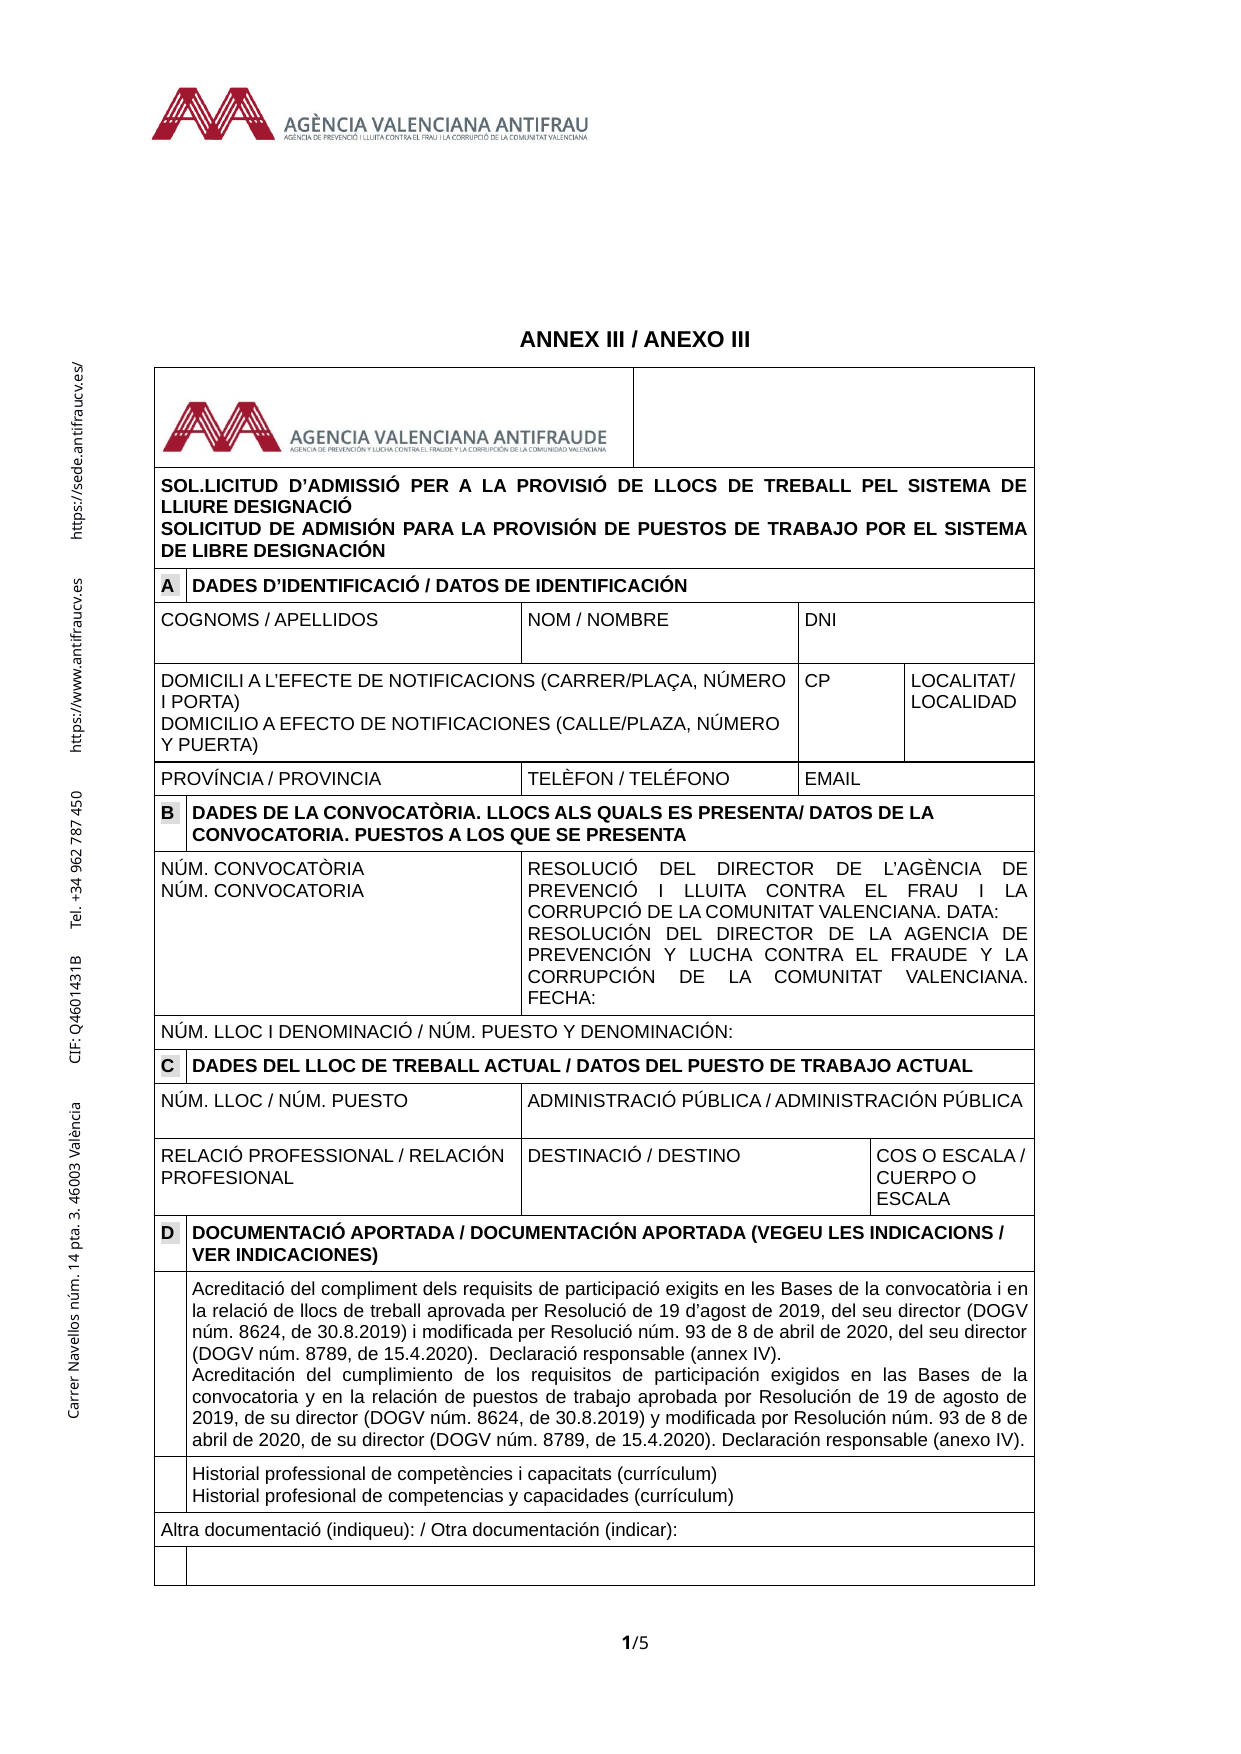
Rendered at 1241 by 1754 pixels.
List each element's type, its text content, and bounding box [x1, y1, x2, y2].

picture [159, 389, 611, 461]
table_cell ADMINISTRACIÓ PÚBLICA / ADMINISTRACIÓN PÚBLICA [522, 1084, 1034, 1138]
table_cell CP [799, 664, 904, 761]
table_cell A [155, 569, 186, 602]
table_cell D [155, 1216, 186, 1271]
table_cell DADES DEL LLOC DE TREBALL ACTUAL / DATOS DEL PUESTO DE TRABAJO ACTUAL [187, 1050, 1034, 1083]
table_cell EMAIL [799, 763, 1034, 795]
table_cell DADES D’IDENTIFICACIÓ / DATOS DE IDENTIFICACIÓN [187, 569, 1034, 602]
table_cell Altra documentació (indiqueu): / Otra documentación (indicar): [155, 1513, 1034, 1546]
table_header [634, 368, 1034, 467]
table_cell [187, 1547, 1034, 1585]
table_cell NOM / NOMBRE [522, 603, 798, 663]
table_cell [155, 1547, 186, 1585]
table_cell TELÈFON / TELÉFONO [522, 763, 798, 795]
table_cell SOL.LICITUD D’ADMISSIÓ PER A LA PROVISIÓ DE LLOCS DE TREBALL PEL SISTEMA DE LLIURE DESIGNACIÓ SOLICITUD DE ADMISIÓN PARA LA PROVISIÓN DE PUESTOS DE TRABAJO POR EL SISTEMA DE LIBRE DESIGNACIÓN [155, 468, 1034, 568]
table_cell DNI [799, 603, 1034, 663]
text ANNEX III / ANEXO III [148, 326, 1122, 352]
table_cell [155, 1457, 186, 1512]
table_cell [155, 1272, 186, 1456]
table_cell RESOLUCIÓ DEL DIRECTOR DE L’AGÈNCIA DE PREVENCIÓ I LLUITA CONTRA EL FRAU I LA CORRUPCIÓ DE LA COMUNITAT VALENCIANA. DATA: RESOLUCIÓN DEL DIRECTOR DE LA AGENCIA DE PREVENCIÓN Y LUCHA CONTRA EL FRAUDE Y LA CORRUPCIÓN DE LA COMUNITAT VALENCIANA. FECHA: [522, 852, 1034, 1014]
table_cell C [155, 1050, 186, 1083]
table_cell Acreditació del compliment dels requisits de participació exigits en les Bases de la convocatòria i en la relació de llocs de treball aprovada per Resolució de 19 d’agost de 2019, del seu director (DOGV núm. 8624, de 30.8.2019) i modificada per Resolució núm. 93 de 8 de abril de 2020, del seu director (DOGV núm. 8789, de 15.4.2020). Declaració responsable (annex IV). Acreditación del cumplimiento de los requisitos de participación exigidos en las Bases de la convocatoria y en la relación de puestos de trabajo aprobada por Resolución de 19 de agosto de 2019, de su director (DOGV núm. 8624, de 30.8.2019) y modificada por Resolución núm. 93 de 8 de abril de 2020, de su director (DOGV núm. 8789, de 15.4.2020). Declaración responsable (anexo IV). [187, 1272, 1034, 1456]
table_cell DESTINACIÓ / DESTINO [522, 1139, 870, 1215]
table_cell COS O ESCALA / CUERPO O ESCALA [871, 1139, 1034, 1215]
table_header [155, 368, 633, 467]
table_cell NÚM. CONVOCATÒRIA NÚM. CONVOCATORIA [155, 852, 521, 1014]
table_cell B [155, 796, 186, 851]
table_cell RELACIÓ PROFESSIONAL / RELACIÓN PROFESIONAL [155, 1139, 521, 1215]
table_cell LOCALITAT/LOCALIDAD [905, 664, 1034, 761]
table_cell DOMICILI A L’EFECTE DE NOTIFICACIONS (CARRER/PLAÇA, NÚMERO I PORTA) DOMICILIO A EFECTO DE NOTIFICACIONES (CALLE/PLAZA, NÚMERO Y PUERTA) [155, 664, 798, 761]
table_cell DOCUMENTACIÓ APORTADA / DOCUMENTACIÓN APORTADA (VEGEU LES INDICACIONS / VER INDICACIONES) [187, 1216, 1034, 1271]
picture [147, 77, 591, 148]
table_cell COGNOMS / APELLIDOS [155, 603, 521, 663]
table_cell PROVÍNCIA / PROVINCIA [155, 763, 521, 795]
table_cell DADES DE LA CONVOCATÒRIA. LLOCS ALS QUALS ES PRESENTA/ DATOS DE LA CONVOCATORIA. PUESTOS A LOS QUE SE PRESENTA [187, 796, 1034, 851]
table_cell NÚM. LLOC I DENOMINACIÓ / NÚM. PUESTO Y DENOMINACIÓN: [155, 1016, 1034, 1048]
table_cell Historial professional de competències i capacitats (currículum) Historial profesional de competencias y capacidades (currículum) [187, 1457, 1034, 1512]
table_cell NÚM. LLOC / NÚM. PUESTO [155, 1084, 521, 1138]
